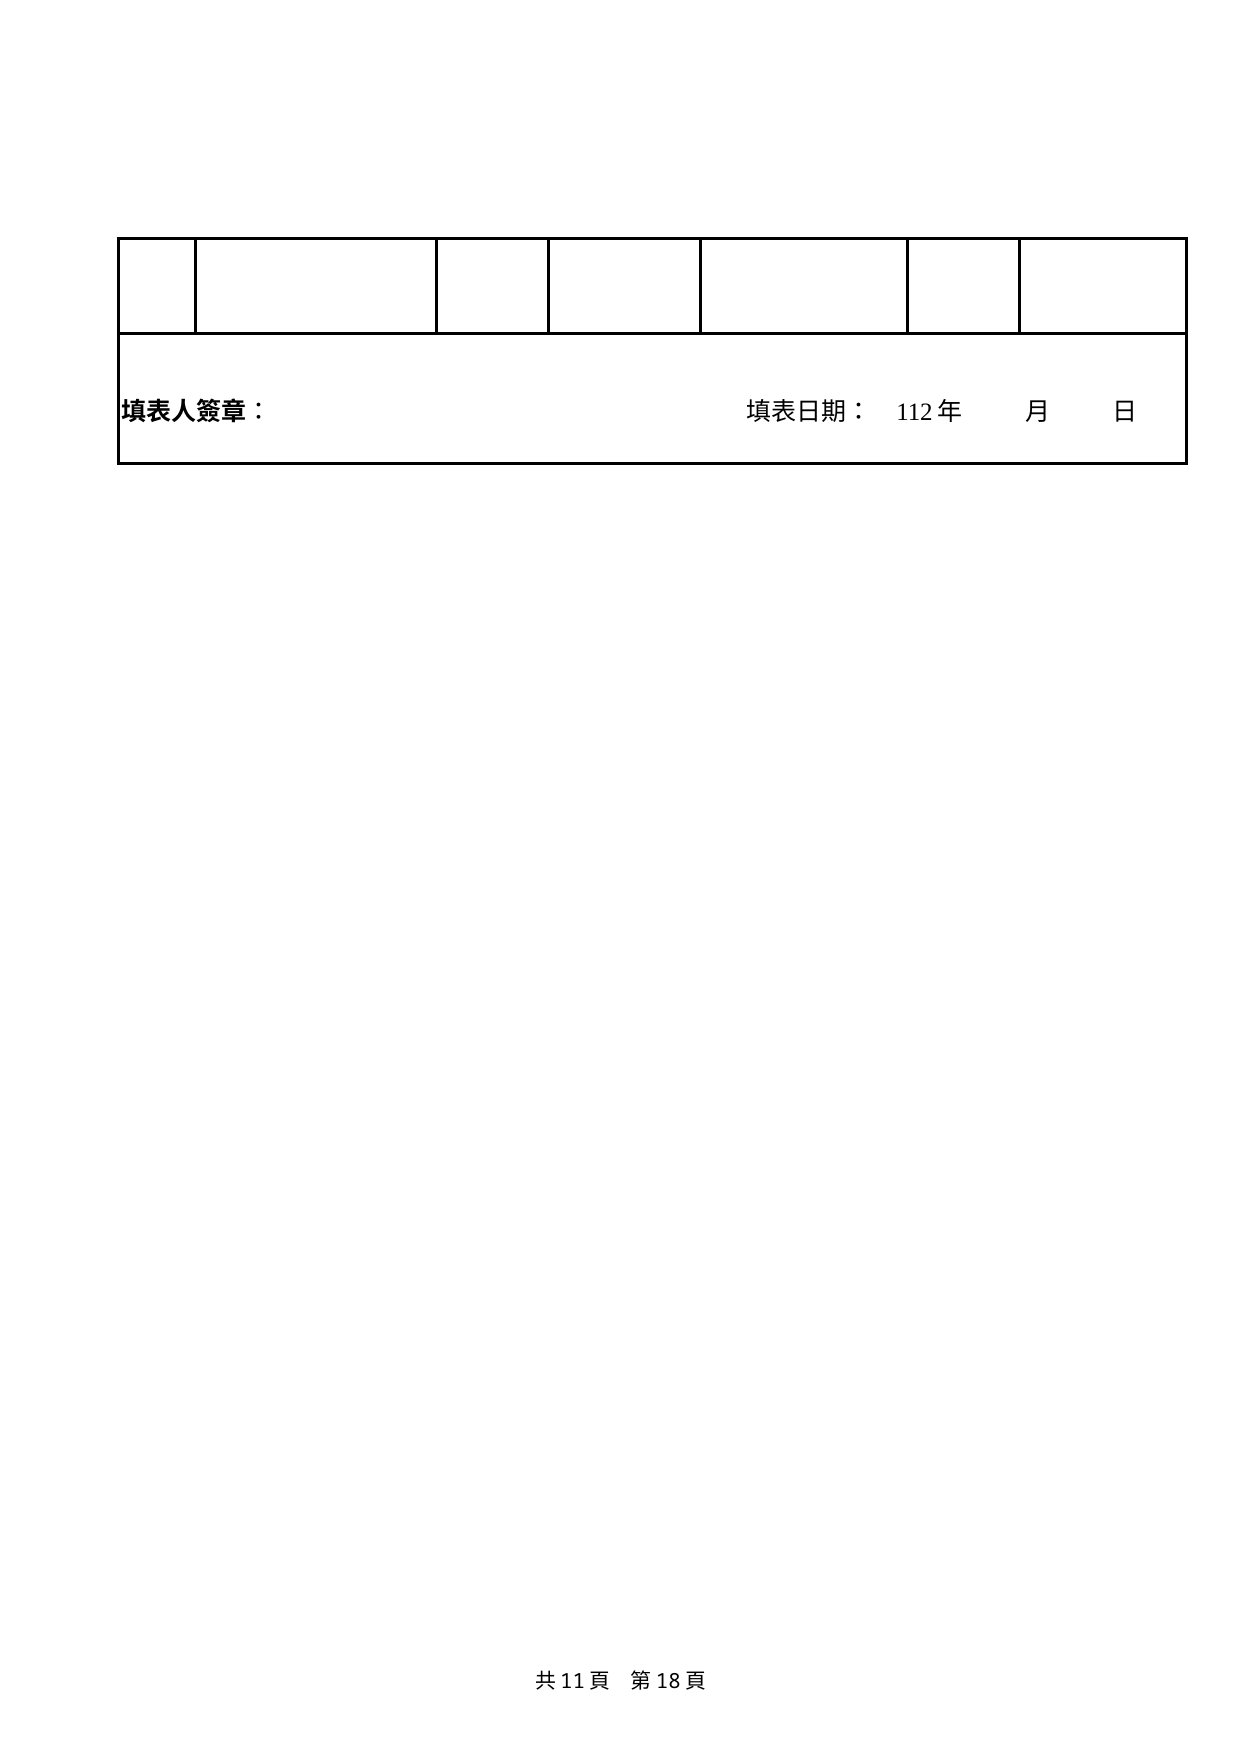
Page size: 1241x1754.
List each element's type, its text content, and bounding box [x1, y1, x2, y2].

table_cell 填表人簽章： 填表日期： 112年 月 日 [120, 335, 1185, 462]
table_cell [120, 240, 194, 332]
table_cell [702, 240, 906, 332]
table_cell [909, 240, 1018, 332]
table_cell [1021, 240, 1185, 332]
table_cell [197, 240, 435, 332]
table_cell [438, 240, 547, 332]
table_cell [550, 240, 699, 332]
